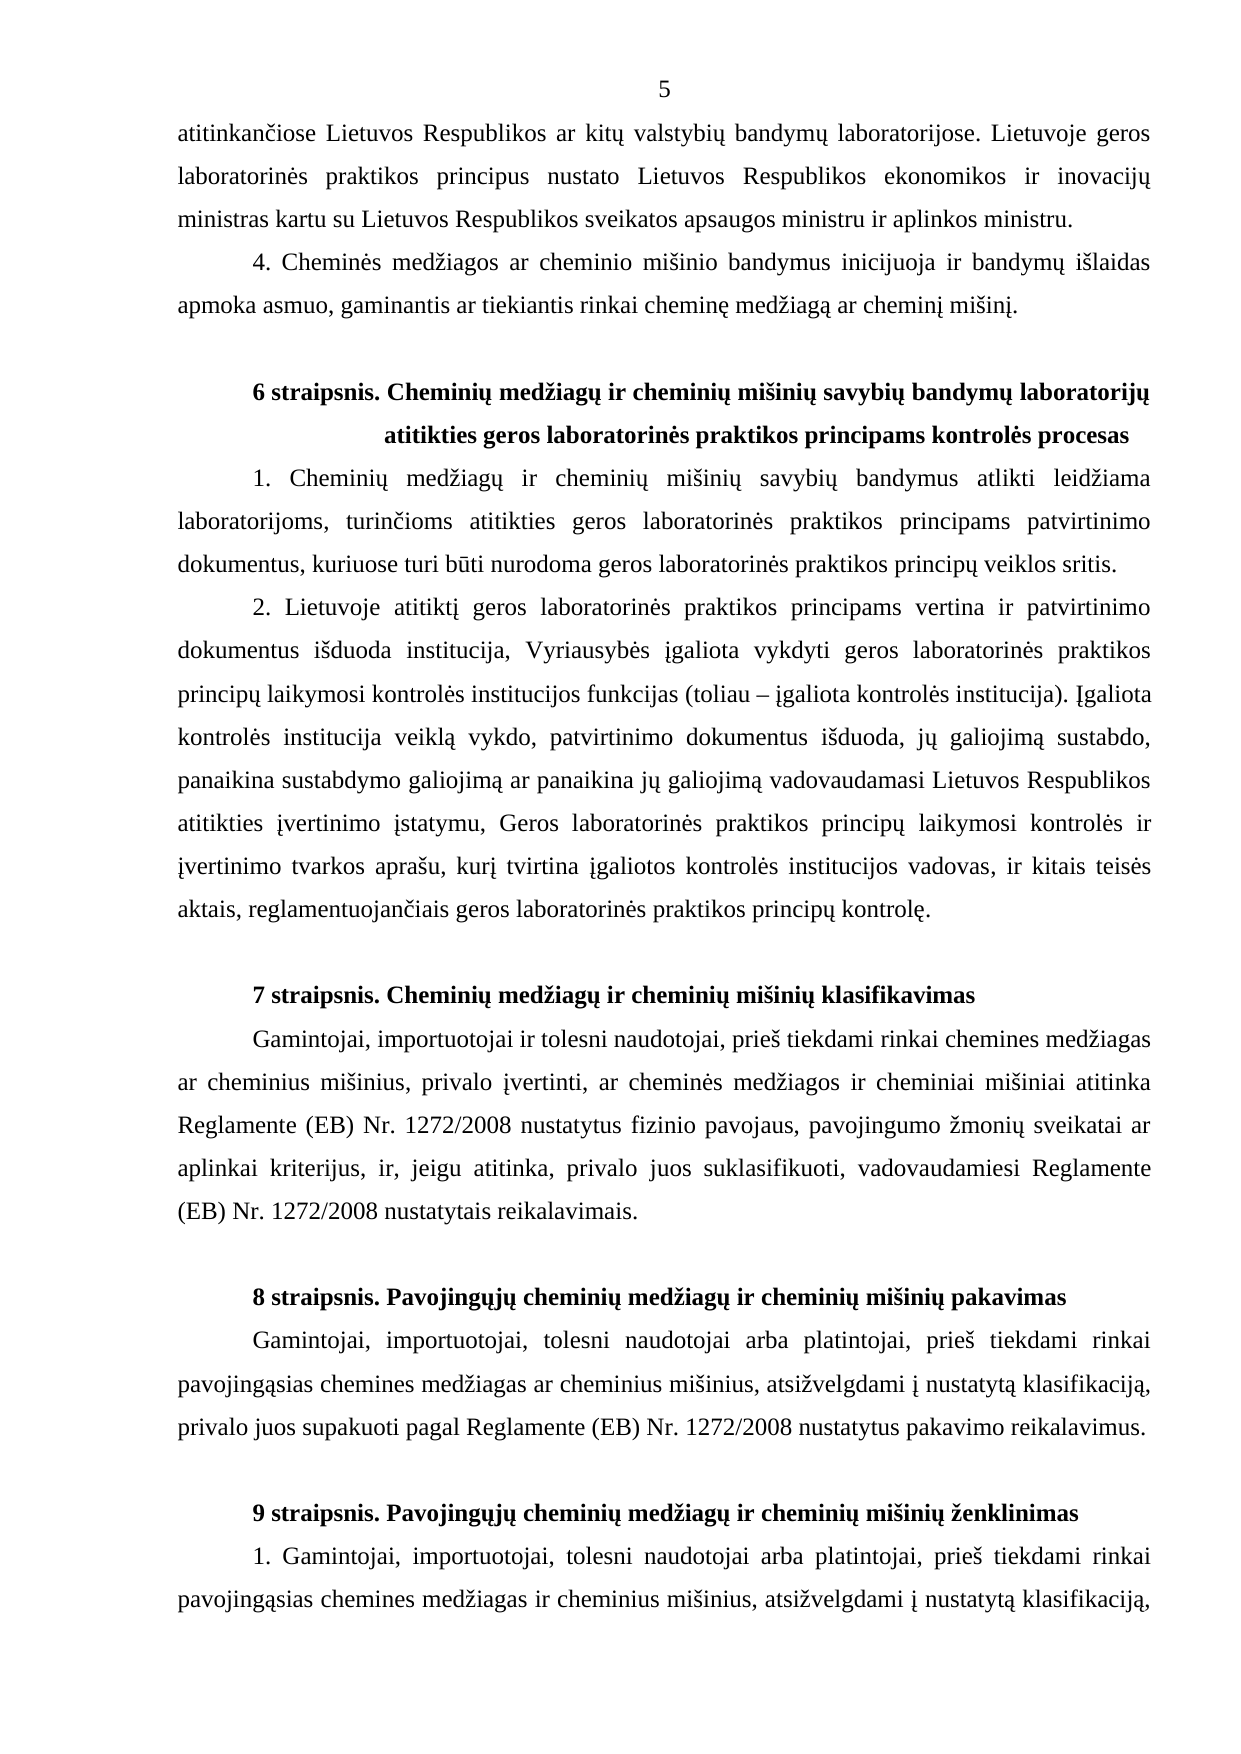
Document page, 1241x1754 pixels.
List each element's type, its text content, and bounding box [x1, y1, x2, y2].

text 4. Cheminės medžiagos ar cheminio mišinio bandymus inicijuoja ir bandymų išlaidas apmoka asmuo, gaminantis ar tiekiantis rinkai cheminę medžiagą ar cheminį mišinį. [177, 247, 1152, 319]
text Gamintojai, importuotojai, tolesni naudotojai arba platintojai, prieš tiekdami rinkai pavojingąsias chemines medžiagas ar cheminius mišinius, atsižvelgdami į nustatytą klasifikaciją, privalo juos supakuoti pagal Reglamente (EB) Nr. 1272/2008 nustatytus pakavimo reikalavimus. [177, 1326, 1152, 1441]
text Gamintojai, importuotojai ir tolesni naudotojai, prieš tiekdami rinkai chemines medžiagas ar cheminius mišinius, privalo įvertinti, ar cheminės medžiagos ir cheminiai mišiniai atitinka Reglamente (EB) Nr. 1272/2008 nustatytus fizinio pavojaus, pavojingumo žmonių sveikatai ar aplinkai kriterijus, ir, jeigu atitinka, privalo juos suklasifikuoti, vadovaudamiesi Reglamente (EB) Nr. 1272/2008 nustatytais reikalavimais. [177, 1024, 1152, 1225]
text 7 straipsnis. Cheminių medžiagų ir cheminių mišinių klasifikavimas [177, 981, 1152, 1009]
text 6 straipsnis. Cheminių medžiagų ir cheminių mišinių savybių bandymų laboratorijų atitikties geros laboratorinės praktikos principams kontrolės procesas [252, 377, 1152, 449]
text 8 straipsnis. Pavojingųjų cheminių medžiagų ir cheminių mišinių pakavimas [177, 1282, 1152, 1311]
text 1. Gamintojai, importuotojai, tolesni naudotojai arba platintojai, prieš tiekdami rinkai pavojingąsias chemines medžiagas ir cheminius mišinius, atsižvelgdami į nustatytą klasifikaciją, [177, 1541, 1152, 1613]
text 2. Lietuvoje atitiktį geros laboratorinės praktikos principams vertina ir patvirtinimo dokumentus išduoda institucija, Vyriausybės įgaliota vykdyti geros laboratorinės praktikos principų laikymosi kontrolės institucijos funkcijas (toliau – įgaliota kontrolės institucija). Įgaliota kontrolės institucija veiklą vykdo, patvirtinimo dokumentus išduoda, jų galiojimą sustabdo, panaikina sustabdymo galiojimą ar panaikina jų galiojimą vadovaudamasi Lietuvos Respublikos atitikties įvertinimo įstatymu, Geros laboratorinės praktikos principų laikymosi kontrolės ir įvertinimo tvarkos aprašu, kurį tvirtina įgaliotos kontrolės institucijos vadovas, ir kitais teisės aktais, reglamentuojančiais geros laboratorinės praktikos principų kontrolę. [177, 592, 1152, 923]
text atitinkančiose Lietuvos Respublikos ar kitų valstybių bandymų laboratorijose. Lietuvoje geros laboratorinės praktikos principus nustato Lietuvos Respublikos ekonomikos ir inovacijų ministras kartu su Lietuvos Respublikos sveikatos apsaugos ministru ir aplinkos ministru. [177, 118, 1152, 233]
text 1. Cheminių medžiagų ir cheminių mišinių savybių bandymus atlikti leidžiama laboratorijoms, turinčioms atitikties geros laboratorinės praktikos principams patvirtinimo dokumentus, kuriuose turi būti nurodoma geros laboratorinės praktikos principų veiklos sritis. [177, 463, 1152, 578]
text 9 straipsnis. Pavojingųjų cheminių medžiagų ir cheminių mišinių ženklinimas [177, 1498, 1152, 1527]
